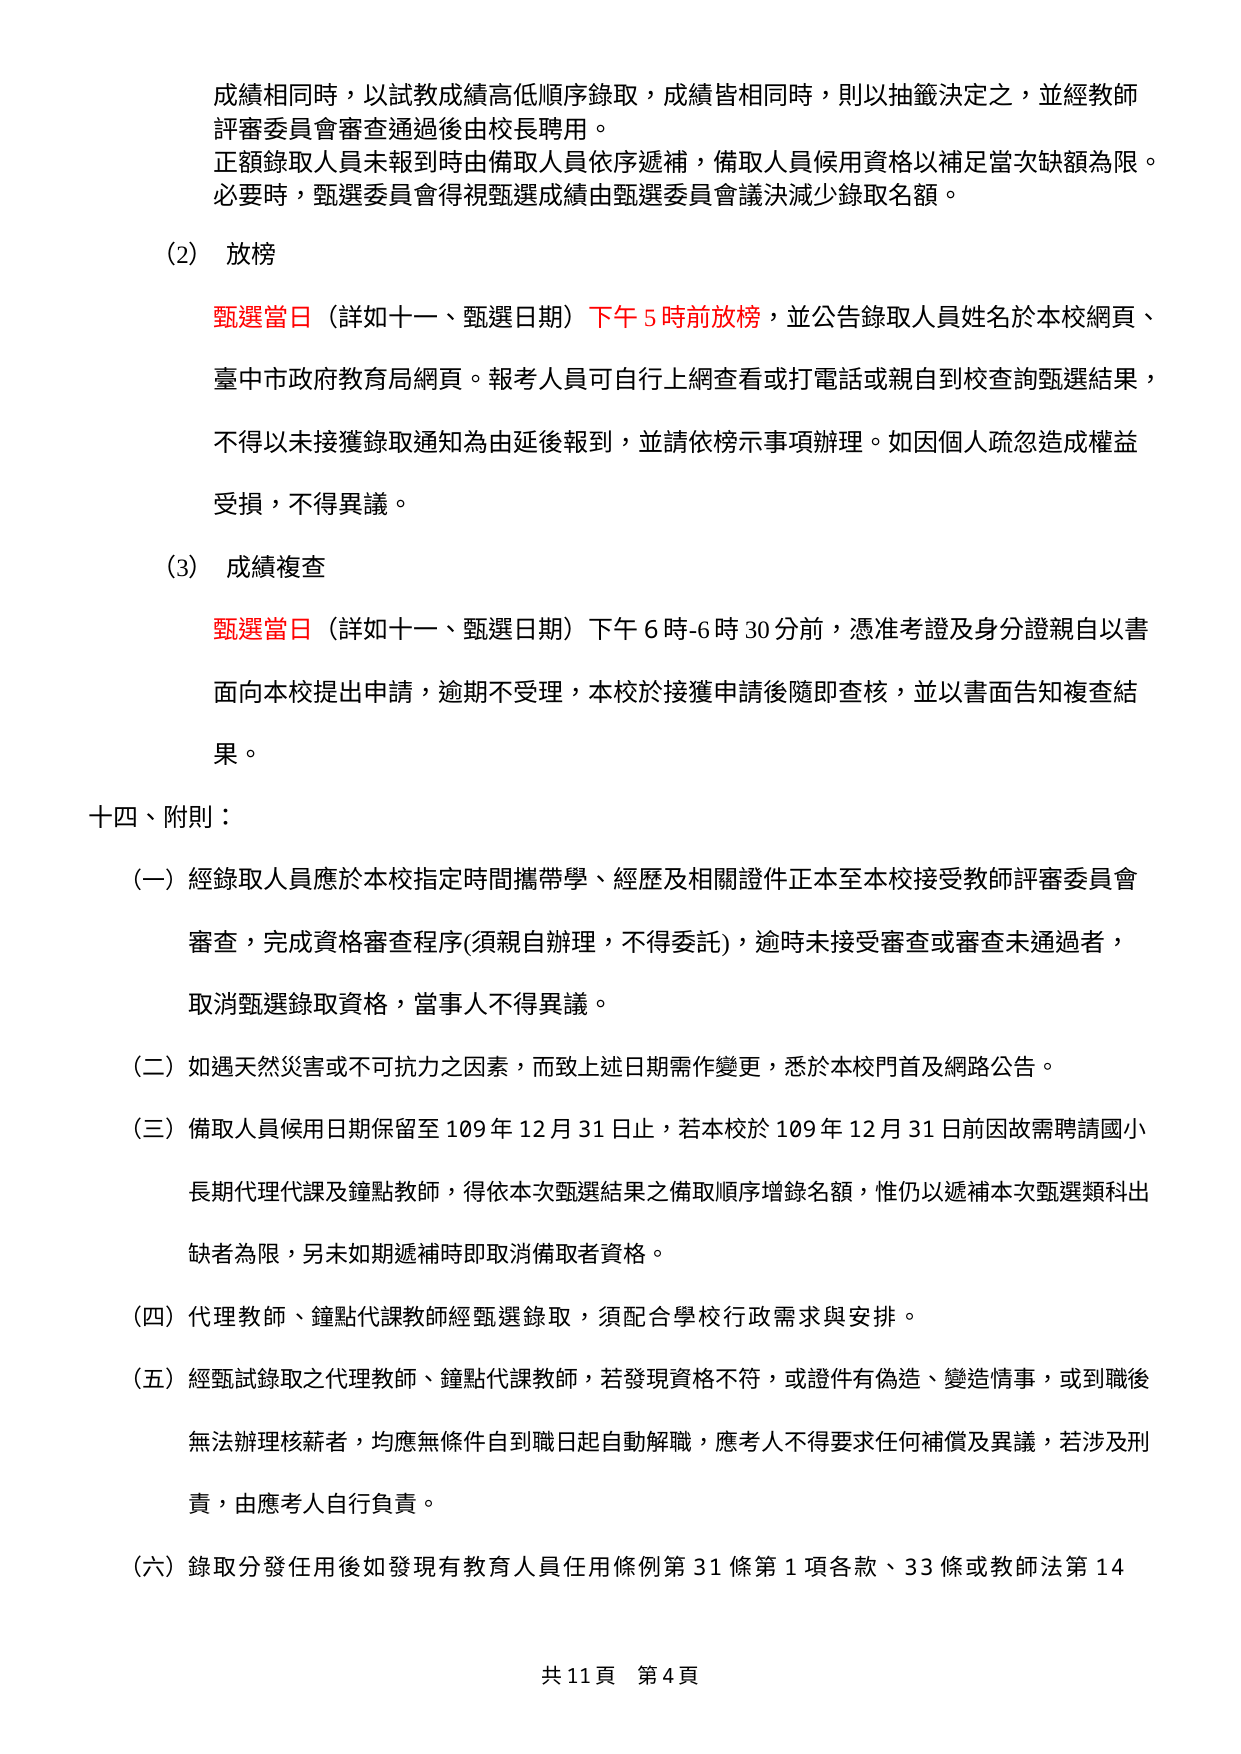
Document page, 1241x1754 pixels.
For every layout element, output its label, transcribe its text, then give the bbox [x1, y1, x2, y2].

text 正額錄取人員未報到時由備取人員依序遞補，備取人員候用資格以補足當次缺額為限。必要時，甄選委員會得視甄選成績由甄選委員會議決減少錄取名額。 [214, 145, 1152, 211]
text （六）錄取分發任用後如發現有教育人員任用條例第31條第1項各款、33條或教師法第14 [119, 1524, 1152, 1586]
text （五）經甄試錄取之代理教師、鐘點代課教師，若發現資格不符，或證件有偽造、變造情事，或到職後無法辦理核薪者，均應無條件自到職日起自動解職，應考人不得要求任何補償及異議，若涉及刑責，由應考人自行負責。 [119, 1336, 1152, 1524]
list 放榜 [151, 211, 1152, 274]
text 甄選當日（詳如十一、甄選日期）下午5時前放榜，並公告錄取人員姓名於本校網頁、臺中市政府教育局網頁。報考人員可自行上網查看或打電話或親自到校查詢甄選結果，不得以未接獲錄取通知為由延後報到，並請依榜示事項辦理。如因個人疏忽造成權益受損，不得異議。 [214, 274, 1152, 524]
text 甄選當日（詳如十一、甄選日期）下午6時-6時30分前，憑准考證及身分證親自以書面向本校提出申請，逾期不受理，本校於接獲申請後隨即查核，並以書面告知複查結果。 [214, 586, 1152, 774]
text （四）代理教師、鐘點代課教師經甄選錄取，須配合學校行政需求與安排。 [119, 1274, 1152, 1336]
text （一）經錄取人員應於本校指定時間攜帶學、經歷及相關證件正本至本校接受教師評審委員會審查，完成資格審查程序(須親自辦理，不得委託)，逾時未接受審查或審查未通過者，取消甄選錄取資格，當事人不得異議。 [119, 836, 1152, 1024]
text 十四、附則： [89, 774, 1152, 836]
text 成績相同時，以試教成績高低順序錄取，成績皆相同時，則以抽籤決定之，並經教師評審委員會審查通過後由校長聘用。 [214, 78, 1152, 145]
text （三）備取人員候用日期保留至109年12月31日止，若本校於109年12月31日前因故需聘請國小長期代理代課及鐘點教師，得依本次甄選結果之備取順序增錄名額，惟仍以遞補本次甄選類科出缺者為限，另未如期遞補時即取消備取者資格。 [119, 1086, 1152, 1274]
list 成績複查 [151, 524, 1152, 586]
text （二）如遇天然災害或不可抗力之因素，而致上述日期需作變更，悉於本校門首及網路公告。 [119, 1024, 1152, 1086]
